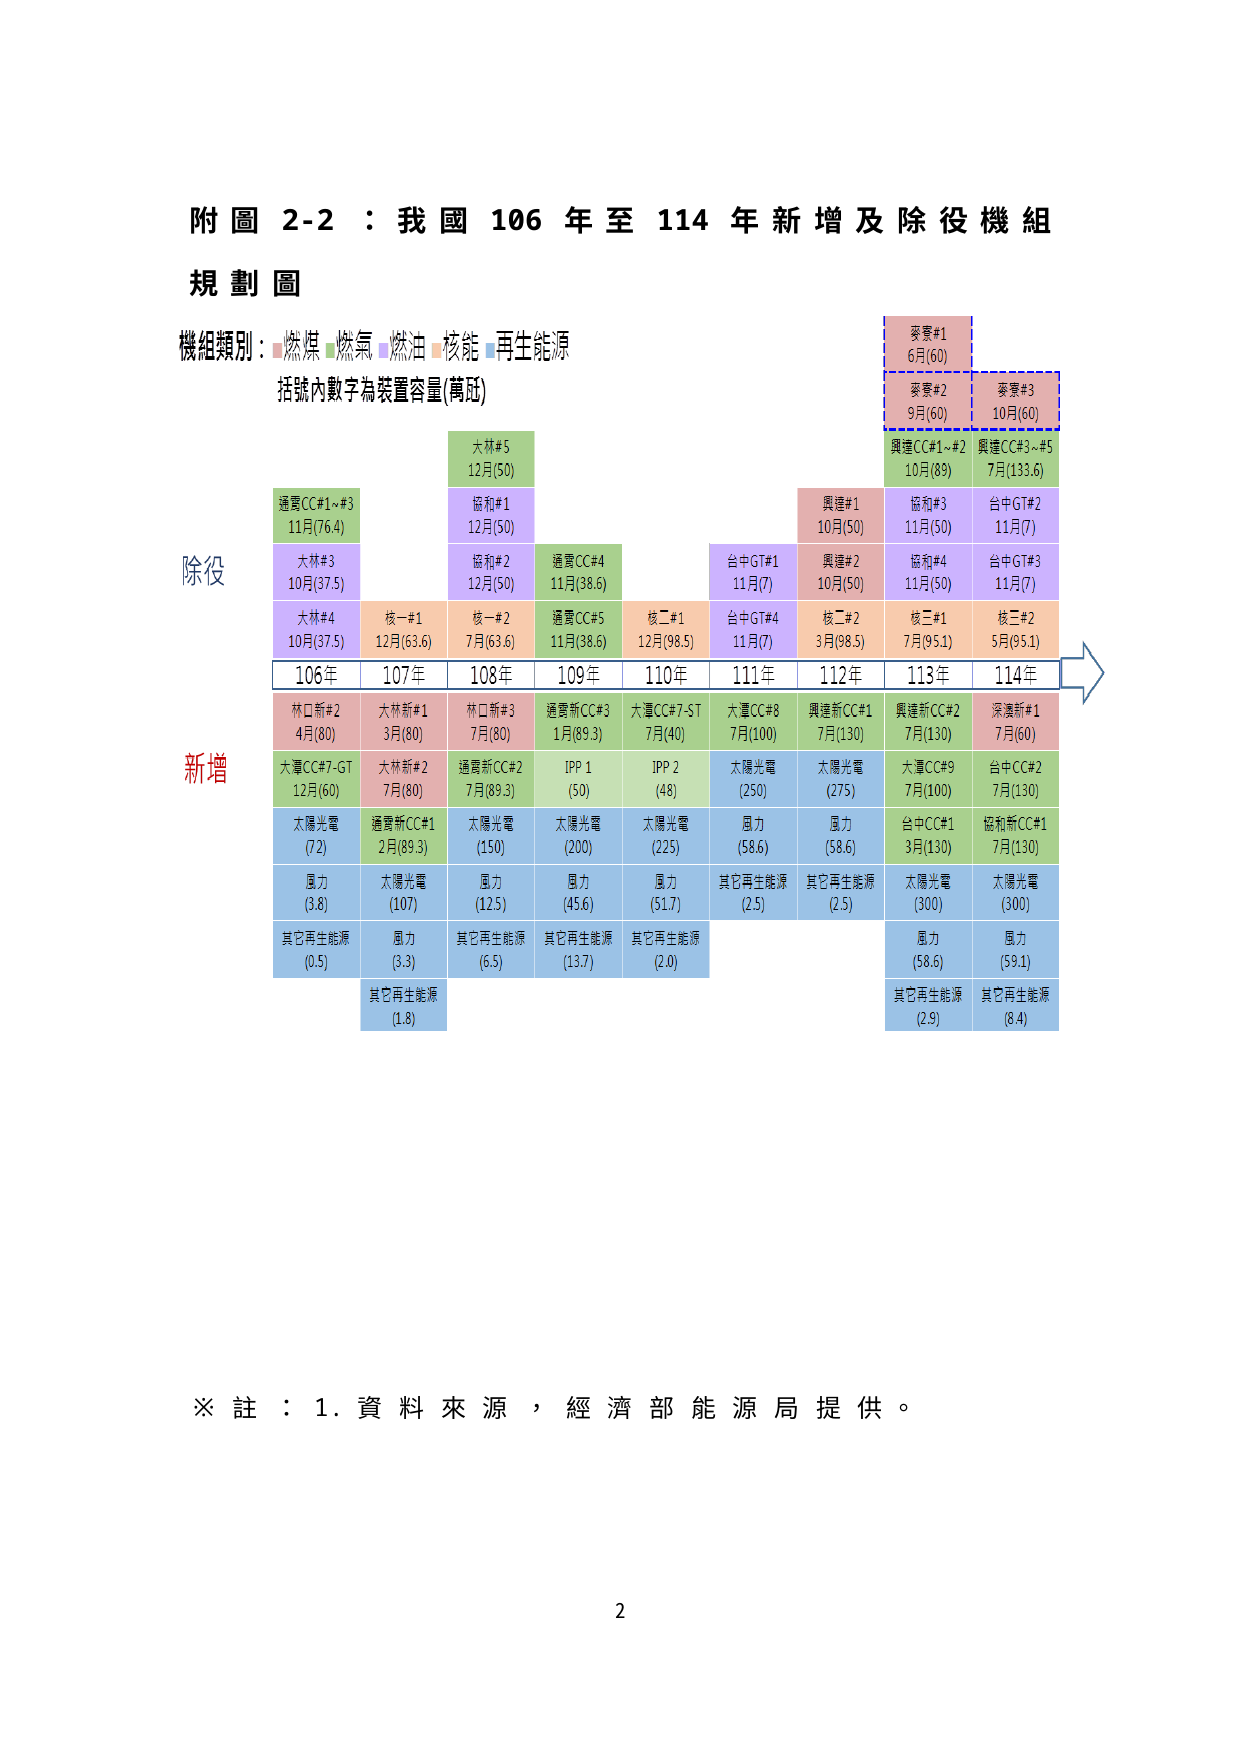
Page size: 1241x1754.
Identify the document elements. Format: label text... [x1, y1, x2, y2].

text 附圖2-2：我國106年至114年新增及除役機組規劃圖 [183, 177, 1058, 302]
text ※註：1.資料來源，經濟部能源局提供。 [183, 1365, 1058, 1427]
